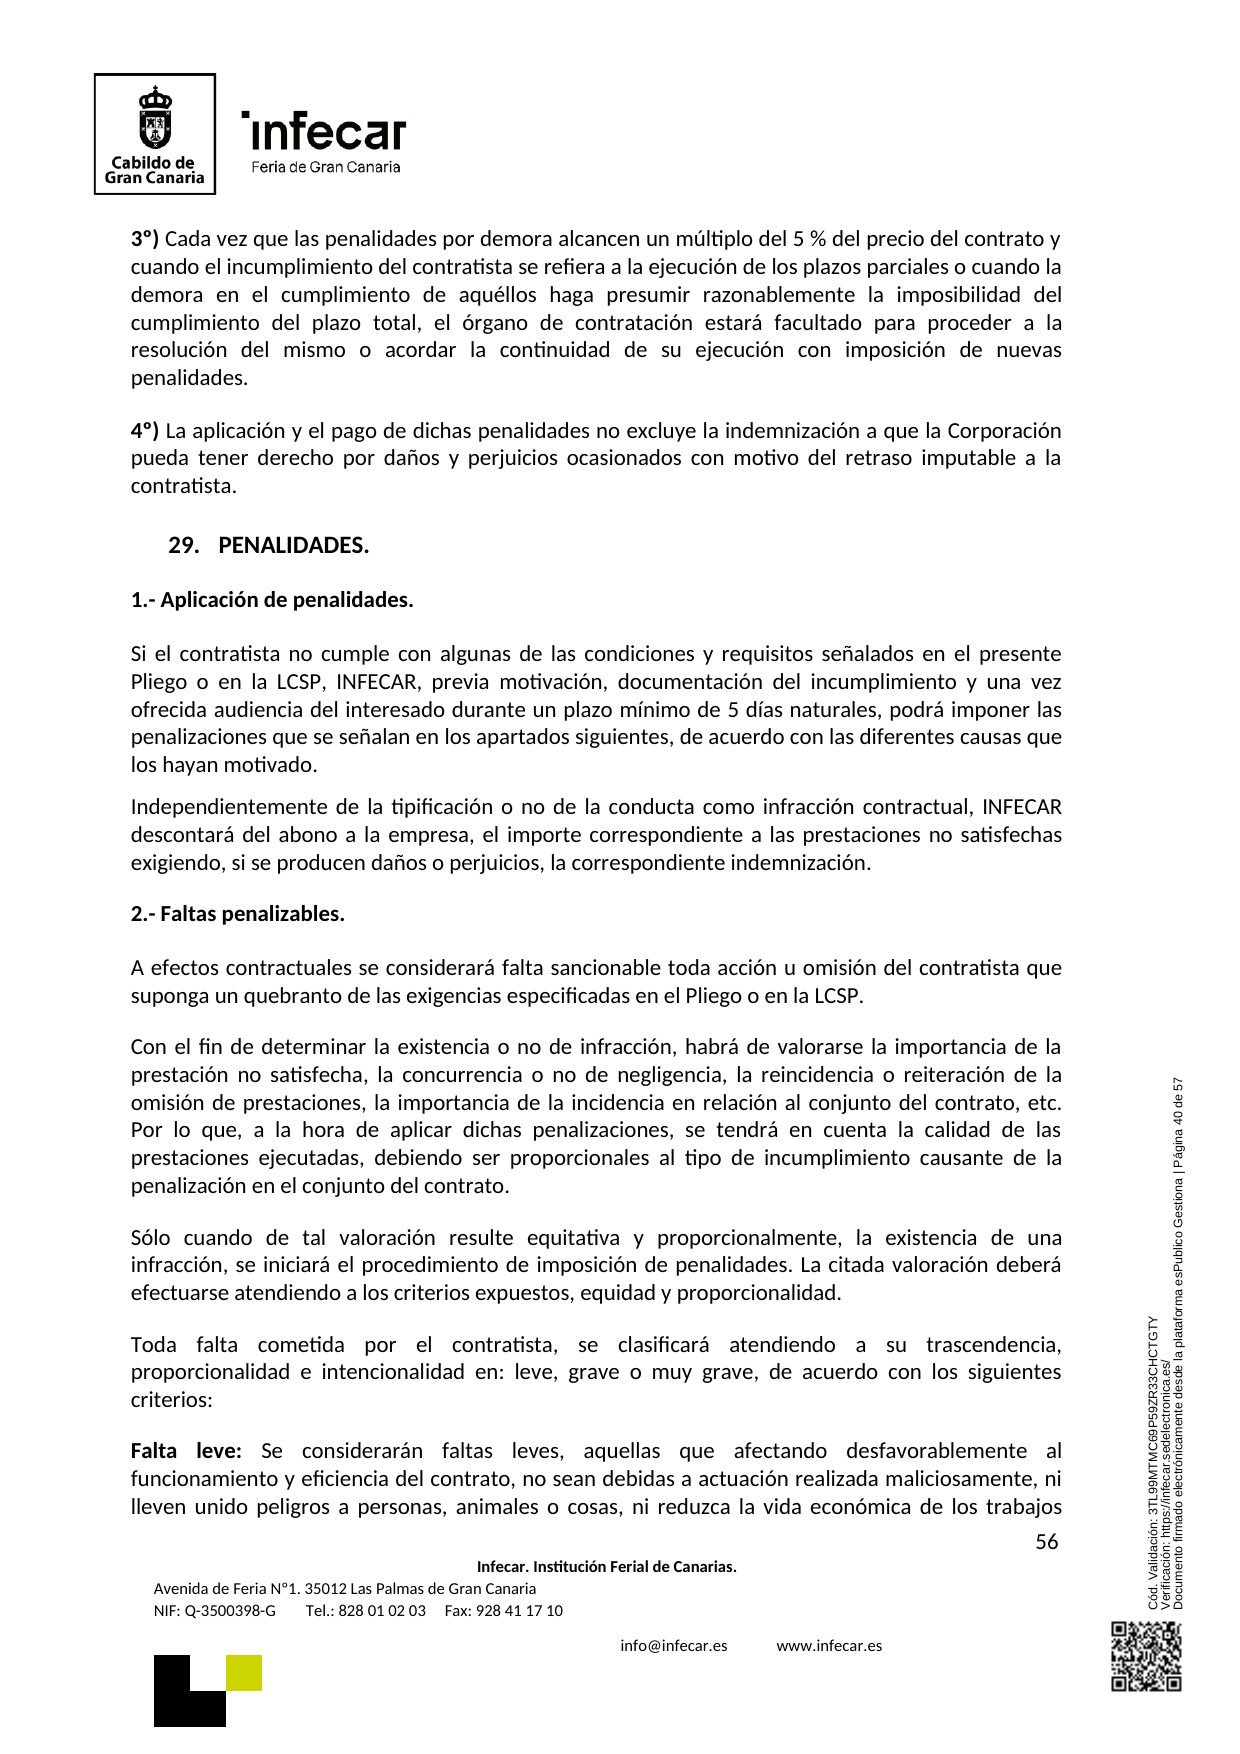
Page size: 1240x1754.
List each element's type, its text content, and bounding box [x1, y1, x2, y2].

text 4º) La aplicación y el pago de dichas penalidades no excluye la indemnización a que la Corporación pueda tener derecho por daños y perjuicios ocasionados con motivo del retraso imputable a la contratista. [131, 416, 1064, 499]
text 29. PENALIDADES. [168, 529, 1064, 560]
text Si el contratista no cumple con algunas de las condiciones y requisitos señalados en el presente Pliego o en la LCSP, INFECAR, previa motivación, documentación del incumplimiento y una vez ofrecida audiencia del interesado durante un plazo mínimo de 5 días naturales, podrá imponer las penalizaciones que se señalan en los apartados siguientes, de acuerdo con las diferentes causas que los hayan motivado. [131, 639, 1064, 778]
text 2.- Faltas penalizables. [131, 899, 1064, 927]
text 1.- Aplicación de penalidades. [131, 585, 1064, 613]
text A efectos contractuales se considerará falta sancionable toda acción u omisión del contratista que suponga un quebranto de las exigencias especificadas en el Pliego o en la LCSP. [131, 953, 1064, 1009]
text Falta leve: Se considerarán faltas leves, aquellas que afectando desfavorablemente al funcionamiento y eficiencia del contrato, no sean debidas a actuación realizada maliciosamente, ni lleven unido peligros a personas, animales o cosas, ni reduzca la vida económica de los trabajos [131, 1437, 1064, 1520]
text Toda falta cometida por el contratista, se clasificará atendiendo a su trascendencia, proporcionalidad e intencionalidad en: leve, grave o muy grave, de acuerdo con los siguientes criterios: [131, 1330, 1064, 1413]
text Independientemente de la tipificación o no de la conducta como infracción contractual, INFECAR descontará del abono a la empresa, el importe correspondiente a las prestaciones no satisfechas exigiendo, si se producen daños o perjuicios, la correspondiente indemnización. [131, 792, 1064, 876]
text Con el fin de determinar la existencia o no de infracción, habrá de valorarse la importancia de la prestación no satisfecha, la concurrencia o no de negligencia, la reincidencia o reiteración de la omisión de prestaciones, la importancia de la incidencia en relación al conjunto del contrato, etc. Por lo que, a la hora de aplicar dichas penalizaciones, se tendrá en cuenta la calidad de las prestaciones ejecutadas, debiendo ser proporcionales al tipo de incumplimiento causante de la penalización en el conjunto del contrato. [131, 1032, 1064, 1199]
text Sólo cuando de tal valoración resulte equitativa y proporcionalmente, la existencia de una infracción, se iniciará el procedimiento de imposición de penalidades. La citada valoración deberá efectuarse atendiendo a los criterios expuestos, equidad y proporcionalidad. [131, 1223, 1064, 1306]
text 3º) Cada vez que las penalidades por demora alcancen un múltiplo del 5 % del precio del contrato y cuando el incumplimiento del contratista se refiera a la ejecución de los plazos parciales o cuando la demora en el cumplimiento de aquéllos haga presumir razonablemente la imposibilidad del cumplimiento del plazo total, el órgano de contratación estará facultado para proceder a la resolución del mismo o acordar la continuidad de su ejecución con imposición de nuevas penalidades. [131, 224, 1064, 391]
